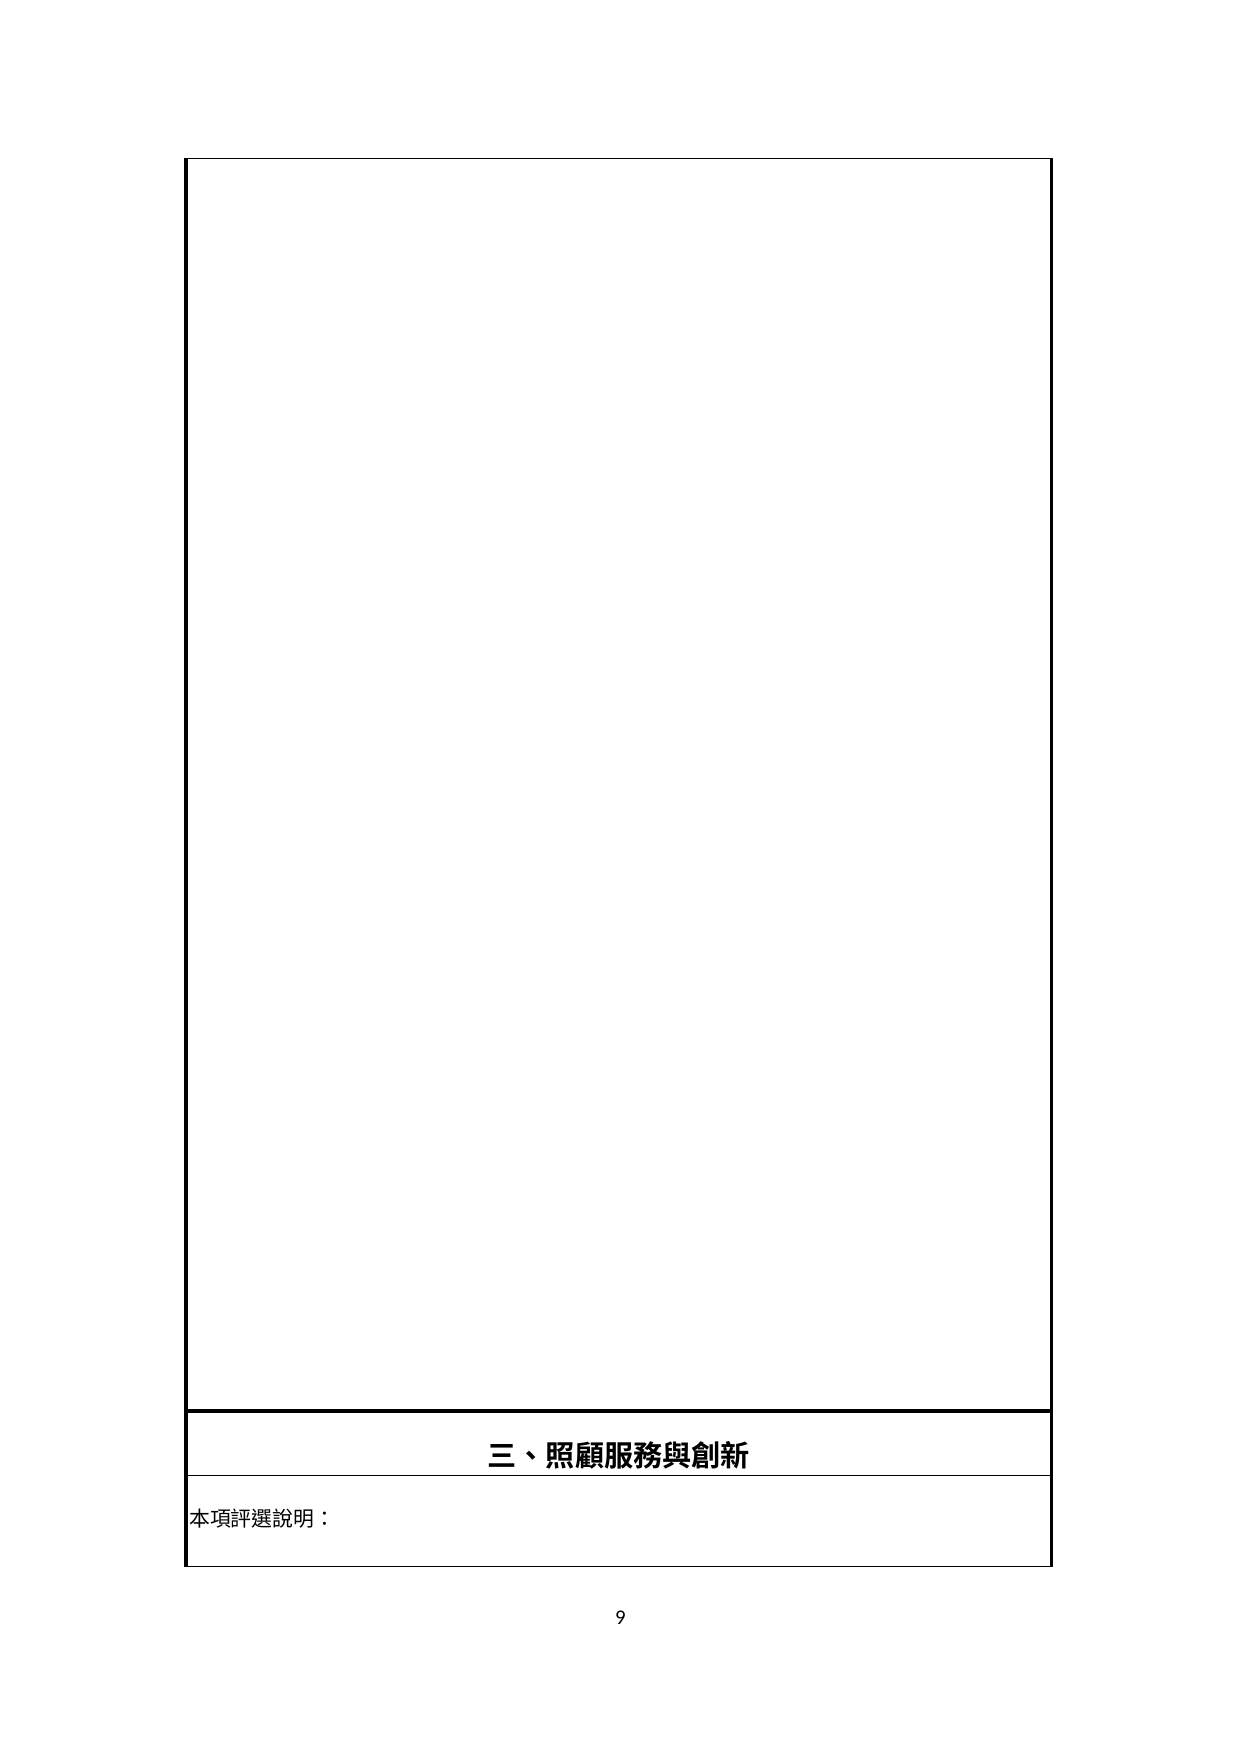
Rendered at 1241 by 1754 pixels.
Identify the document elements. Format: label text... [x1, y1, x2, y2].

table_cell 本項評選說明： [188, 1476, 1050, 1566]
table_cell [188, 159, 1050, 1409]
table_cell 三、照顧服務與創新 [188, 1413, 1050, 1475]
